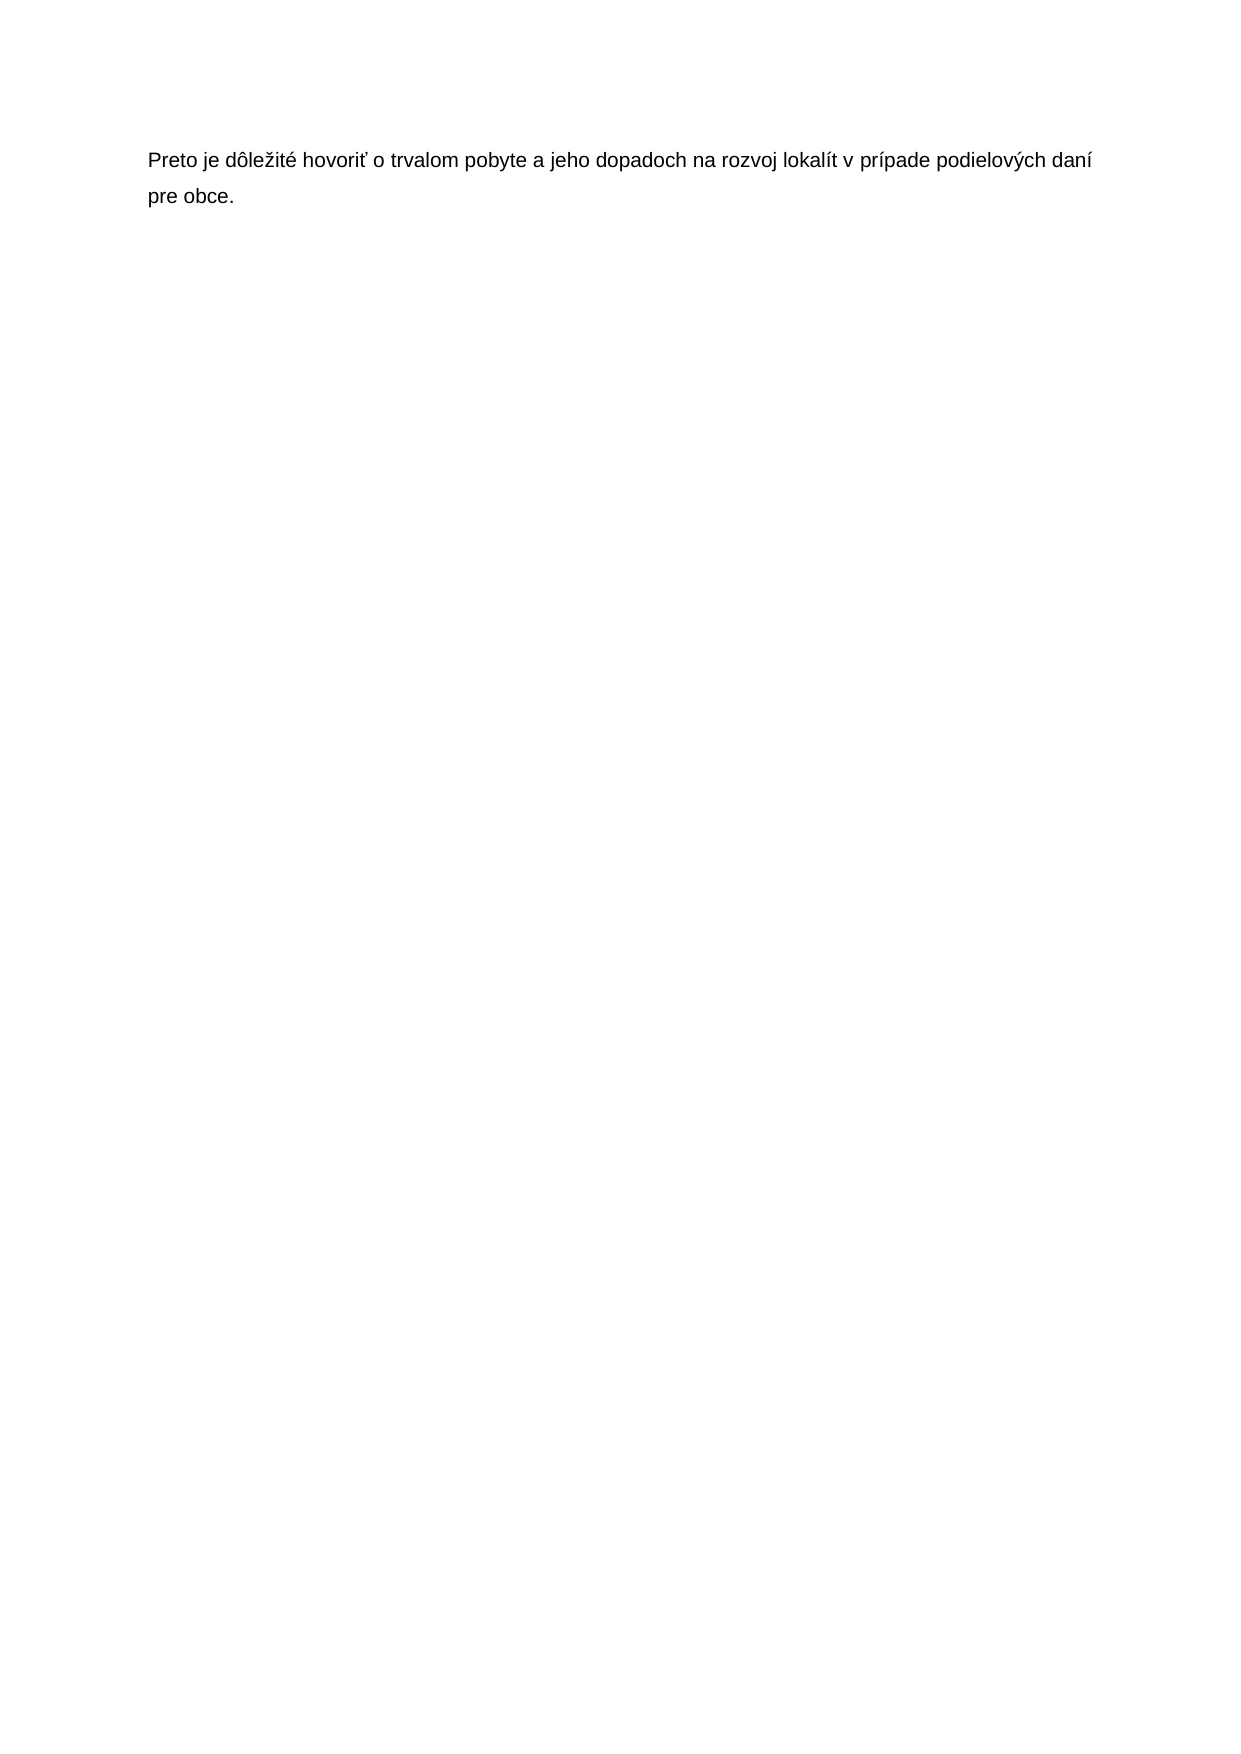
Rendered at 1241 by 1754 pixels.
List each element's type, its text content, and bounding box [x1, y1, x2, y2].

text Preto je dôležité hovoriť o trvalom pobyte a jeho dopadoch na rozvoj lokalít v prípade podielových daní pre obce. [148, 148, 1092, 208]
